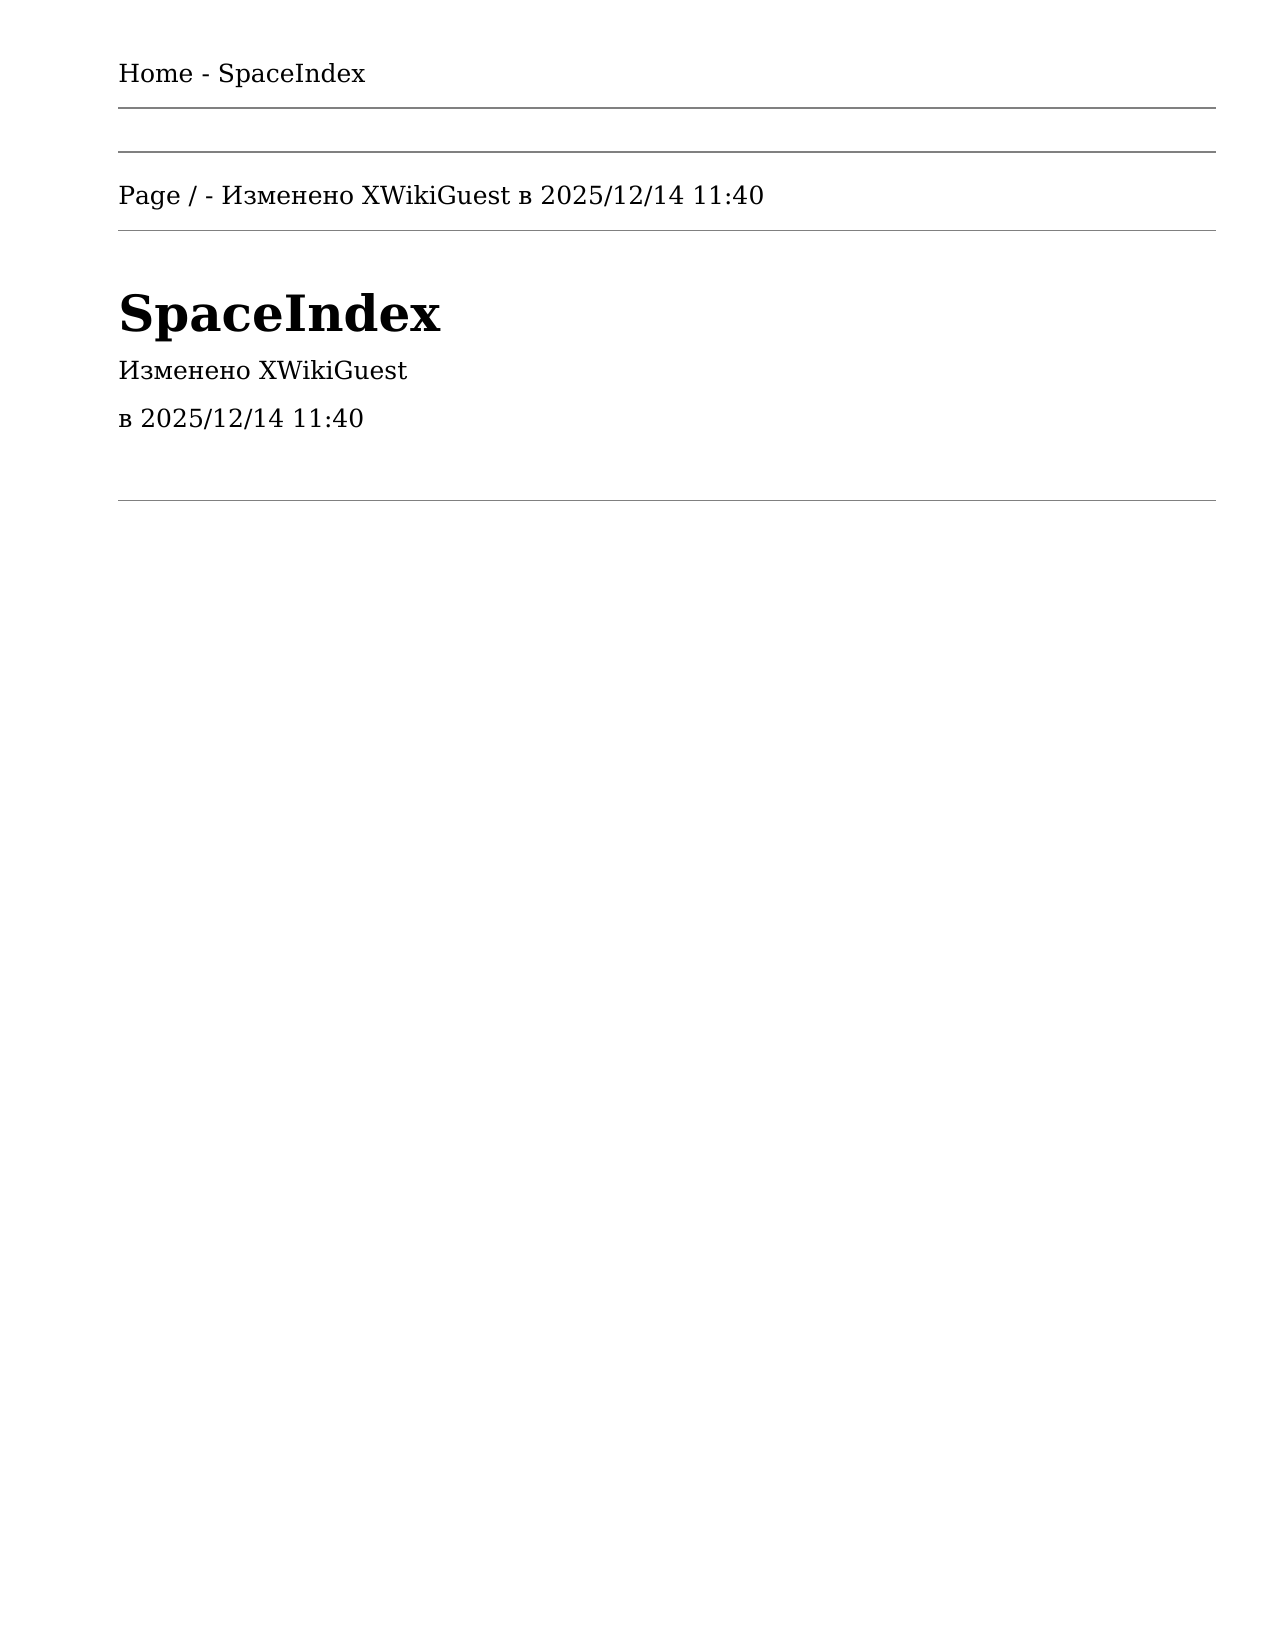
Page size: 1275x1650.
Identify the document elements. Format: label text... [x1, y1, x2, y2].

text в 2025/12/14 11:40 [118, 404, 1216, 433]
text Home - SpaceIndex [118, 59, 1216, 88]
text Изменено XWikiGuest [118, 356, 1216, 385]
subtitle SpaceIndex [118, 284, 1216, 343]
text Page / - Изменено XWikiGuest в 2025/12/14 11:40 [118, 182, 1216, 211]
